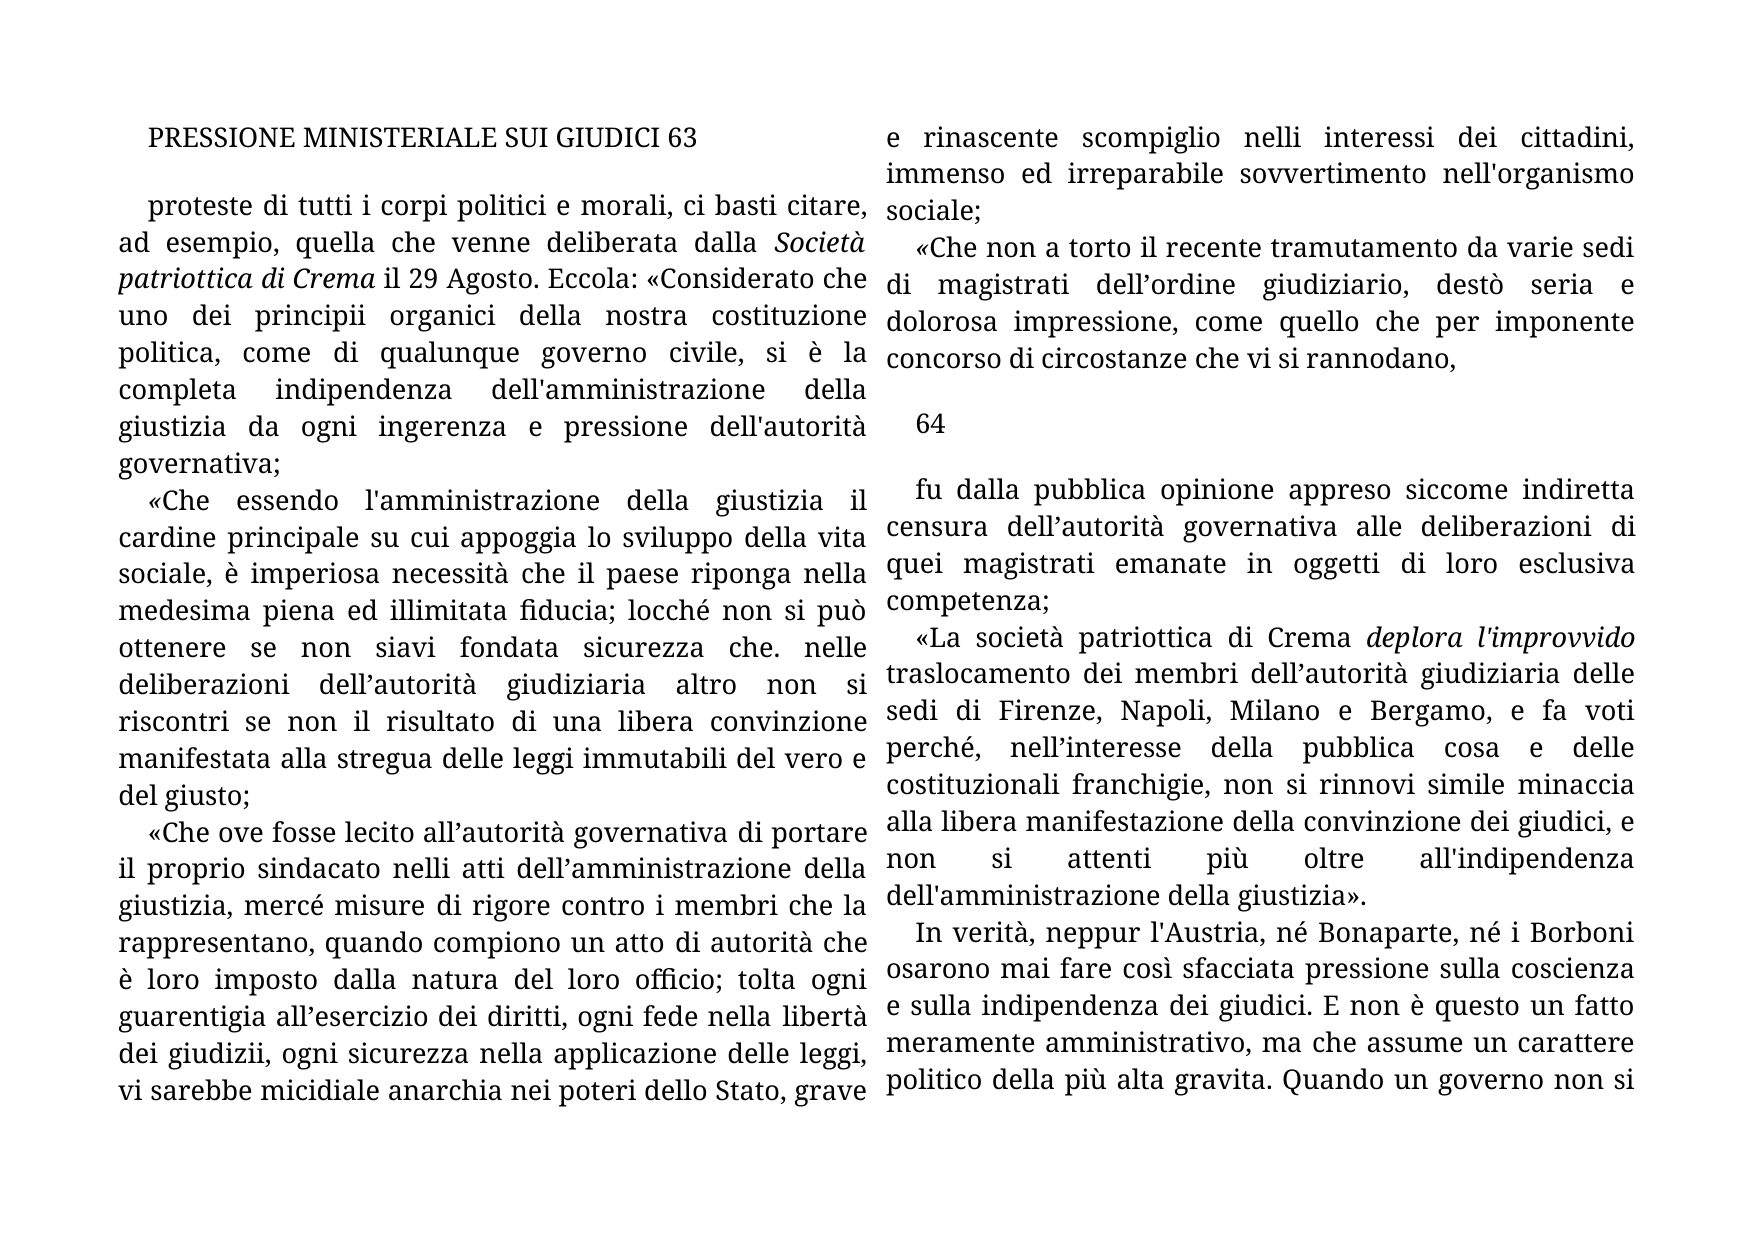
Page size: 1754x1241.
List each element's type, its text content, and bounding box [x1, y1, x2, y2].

text fu dalla pubblica opinione appreso siccome indiretta censura dell’autorità governativa alle deliberazioni di quei magistrati emanate in oggetti di loro esclusiva competenza; [886, 471, 1636, 618]
text PRESSIONE MINISTERIALE SUI GIUDICI 63 [118, 118, 868, 155]
text «La società patriottica di Crema deplora l'improvvido traslocamento dei membri dell’autorità giudiziaria delle sedi di Firenze, Napoli, Milano e Bergamo, e fa voti perché, nell’interesse della pubblica cosa e delle costituzionali franchigie, non si rinnovi simile minaccia alla libera manifestazione della convinzione dei giudici, e non si attenti più oltre all'indipendenza dell'amministrazione della giustizia». [886, 618, 1636, 913]
text «Che ove fosse lecito all’autorità governativa di portare il proprio sindacato nelli atti dell’amministrazione della giustizia, mercé misure di rigore contro i membri che la rappresentano, quando compiono un atto di autorità che è loro imposto dalla natura del loro officio; tolta ogni guarentigia all’esercizio dei diritti, ogni fede nella libertà dei giudizii, ogni sicurezza nella applicazione delle leggi, vi sarebbe micidiale anarchia nei poteri dello Stato, grave [118, 813, 868, 1108]
text In verità, neppur l'Austria, né Bonaparte, né i Borboni osarono mai fare così sfacciata pressione sulla coscienza e sulla indipendenza dei giudici. E non è questo un fatto meramente amministrativo, ma che assume un carattere politico della più alta gravita. Quando un governo non si [886, 913, 1636, 1097]
text e rinascente scompiglio nelli interessi dei cittadini, immenso ed irreparabile sovvertimento nell'organismo sociale; [886, 118, 1636, 229]
text 64 [886, 405, 1636, 442]
text proteste di tutti i corpi politici e morali, ci basti citare, ad esempio, quella che venne deliberata dalla Società patriottica di Crema il 29 Agosto. Eccola: «Considerato che uno dei principii organici della nostra costituzione politica, come di qualunque governo civile, si è la completa indipendenza dell'amministrazione della giustizia da ogni ingerenza e pressione dell'autorità governativa; [118, 186, 868, 481]
text «Che non a torto il recente tramutamento da varie sedi di magistrati dell’ordine giudiziario, destò seria e dolorosa impressione, come quello che per imponente concorso di circostanze che vi si rannodano, [886, 229, 1636, 376]
text «Che essendo l'amministrazione della giustizia il cardine principale su cui appoggia lo sviluppo della vita sociale, è imperiosa necessità che il paese riponga nella medesima piena ed illimitata fiducia; locché non si può ottenere se non siavi fondata sicurezza che. nelle deliberazioni dell’autorità giudiziaria altro non si riscontri se non il risultato di una libera convinzione manifestata alla stregua delle leggi immutabili del vero e del giusto; [118, 481, 868, 813]
